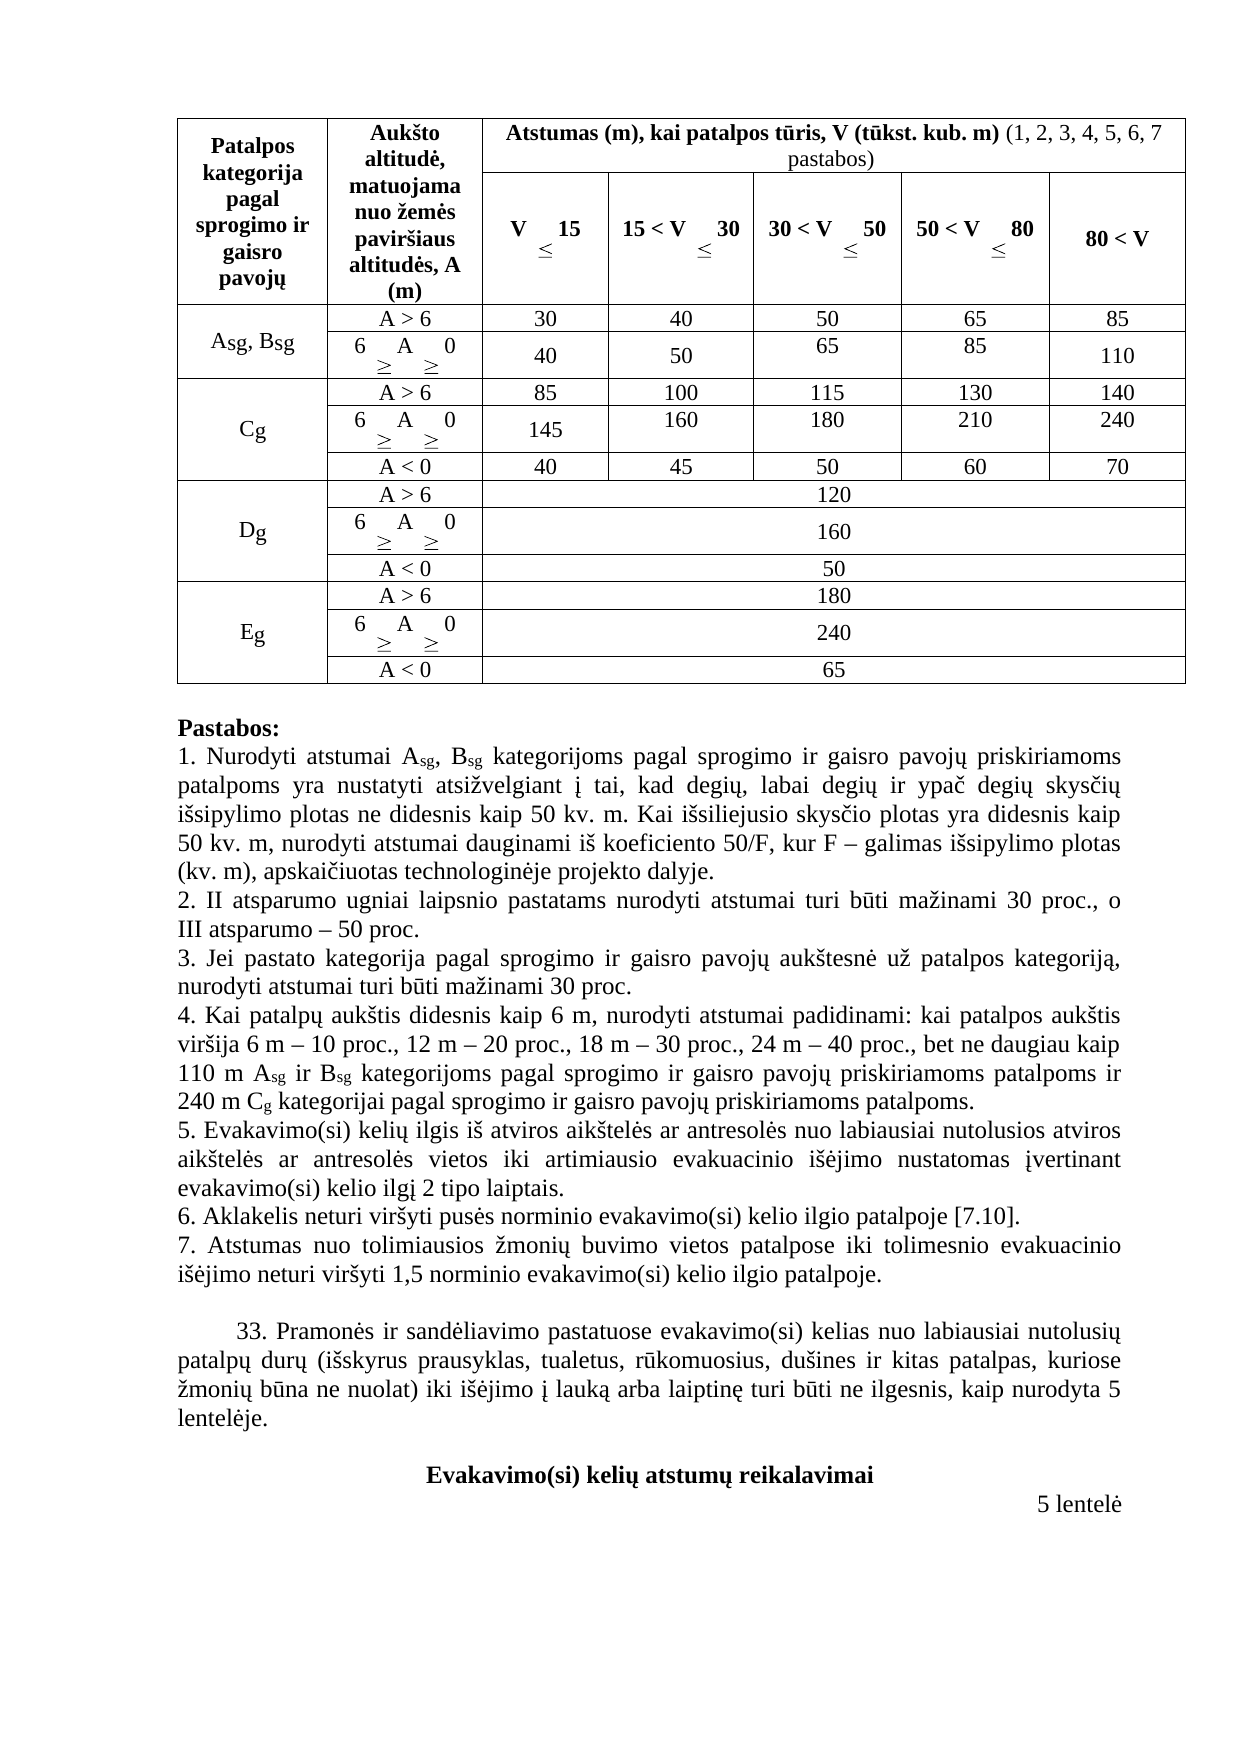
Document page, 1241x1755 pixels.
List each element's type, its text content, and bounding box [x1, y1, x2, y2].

text 4. Kai patalpų aukštis didesnis kaip 6 m, nurodyti atstumai padidinami: kai patalpos aukštis viršija 6 m – 10 proc., 12 m – 20 proc., 18 m – 30 proc., 24 m – 40 proc., bet ne daugiau kaip 110 m Asg ir Bsg kategorijoms pagal sprogimo ir gaisro pavojų priskiriamoms patalpoms ir 240 m Cg kategorijai pagal sprogimo ir gaisro pavojų priskiriamoms patalpoms. [177, 1000, 1122, 1115]
table_cell 50 [609, 332, 753, 378]
table_cell 80 < V [1050, 173, 1185, 304]
table_cell 115 [754, 379, 901, 405]
table_cell 130 [902, 379, 1049, 405]
table_cell 65 [902, 305, 1049, 331]
text 6. Aklakelis neturi viršyti pusės norminio evakavimo(si) kelio ilgio patalpoje [7.10]. [177, 1201, 1122, 1230]
table_cell A > 6 [328, 481, 482, 507]
text 1. Nurodyti atstumai Asg, Bsg kategorijoms pagal sprogimo ir gaisro pavojų priskiriamoms patalpoms yra nustatyti atsižvelgiant į tai, kad degių, labai degių ir ypač degių skysčių išsipylimo plotas ne didesnis kaip 50 kv. m. Kai išsiliejusio skysčio plotas yra didesnis kaip 50 kv. m, nurodyti atstumai dauginami iš koeficiento 50/F, kur F – galimas išsipylimo plotas (kv. m), apskaičiuotas technologinėje projekto dalyje. [177, 741, 1122, 885]
text Evakavimo(si) kelių atstumų reikalavimai [177, 1460, 1122, 1489]
table_cell 15 < V 30 [609, 173, 753, 304]
text Pastabos: [177, 713, 1122, 741]
table_cell 40 [483, 453, 608, 479]
table_cell 50 [754, 305, 901, 331]
table_cell A > 6 [328, 379, 482, 405]
table_cell 50 [483, 555, 1185, 581]
table_cell 30 < V 50 [754, 173, 901, 304]
text 5. Evakavimo(si) kelių ilgis iš atviros aikštelės ar antresolės nuo labiausiai nutolusios atviros aikštelės ar antresolės vietos iki artimiausio evakuacinio išėjimo nustatomas įvertinant evakavimo(si) kelio ilgį 2 tipo laiptais. [177, 1115, 1122, 1201]
text 7. Atstumas nuo tolimiausios žmonių buvimo vietos patalpose iki tolimesnio evakuacinio išėjimo neturi viršyti 1,5 norminio evakavimo(si) kelio ilgio patalpoje. [177, 1230, 1122, 1288]
table_header Atstumas (m), kai patalpos tūris, V (tūkst. kub. m) (1, 2, 3, 4, 5, 6, 7 pastabos) [483, 119, 1185, 172]
table_cell 240 [1050, 406, 1185, 452]
table_cell 85 [902, 332, 1049, 378]
table_cell 110 [1050, 332, 1185, 378]
table_cell Cg [178, 379, 327, 479]
table_cell 160 [609, 406, 753, 452]
table_cell 60 [902, 453, 1049, 479]
table_cell 85 [483, 379, 608, 405]
table_cell 40 [609, 305, 753, 331]
table_cell 45 [609, 453, 753, 479]
table_cell 240 [483, 610, 1185, 656]
table_cell 40 [483, 332, 608, 378]
table_cell 140 [1050, 379, 1185, 405]
table_cell Eg [178, 582, 327, 683]
table_cell V 15 [483, 173, 608, 304]
table_cell 210 [902, 406, 1049, 452]
table_cell A > 6 [328, 582, 482, 609]
text 2. II atsparumo ugniai laipsnio pastatams nurodyti atstumai turi būti mažinami 30 proc., o III atsparumo – 50 proc. [177, 885, 1122, 943]
table_header Patalpos kategorija pagal sprogimo ir gaisro pavojų [178, 119, 327, 304]
table_cell 6 A 0 [328, 332, 482, 378]
table_cell 85 [1050, 305, 1185, 331]
table_cell 65 [483, 657, 1185, 683]
text 3. Jei pastato kategorija pagal sprogimo ir gaisro pavojų aukštesnė už patalpos kategoriją, nurodyti atstumai turi būti mažinami 30 proc. [177, 943, 1122, 1000]
table_cell 180 [483, 582, 1185, 609]
table_cell 30 [483, 305, 608, 331]
text 33. Pramonės ir sandėliavimo pastatuose evakavimo(si) kelias nuo labiausiai nutolusių patalpų durų (išskyrus prausyklas, tualetus, rūkomuosius, dušines ir kitas patalpas, kuriose žmonių būna ne nuolat) iki išėjimo į lauką arba laiptinę turi būti ne ilgesnis, kaip nurodyta 5 lentelėje. [177, 1316, 1122, 1431]
table_header Aukšto altitudė, matuojama nuo žemės paviršiaus altitudės, A (m) [328, 119, 482, 304]
table_cell A > 6 [328, 305, 482, 331]
table_cell 120 [483, 481, 1185, 507]
table_cell 50 < V 80 [902, 173, 1049, 304]
text 5 lentelė [177, 1489, 1122, 1518]
table_cell 50 [754, 453, 901, 479]
table_cell A < 0 [328, 453, 482, 479]
table_cell A < 0 [328, 657, 482, 683]
table_cell 100 [609, 379, 753, 405]
table_cell A < 0 [328, 555, 482, 581]
table_cell 180 [754, 406, 901, 452]
table_cell 6 A 0 [328, 508, 482, 554]
table_cell 145 [483, 406, 608, 452]
table_cell 65 [754, 332, 901, 378]
table_cell 70 [1050, 453, 1185, 479]
table_cell Dg [178, 481, 327, 581]
table_cell 6 A 0 [328, 610, 482, 656]
table_cell Asg, Bsg [178, 305, 327, 378]
table_cell 6 A 0 [328, 406, 482, 452]
table_cell 160 [483, 508, 1185, 554]
